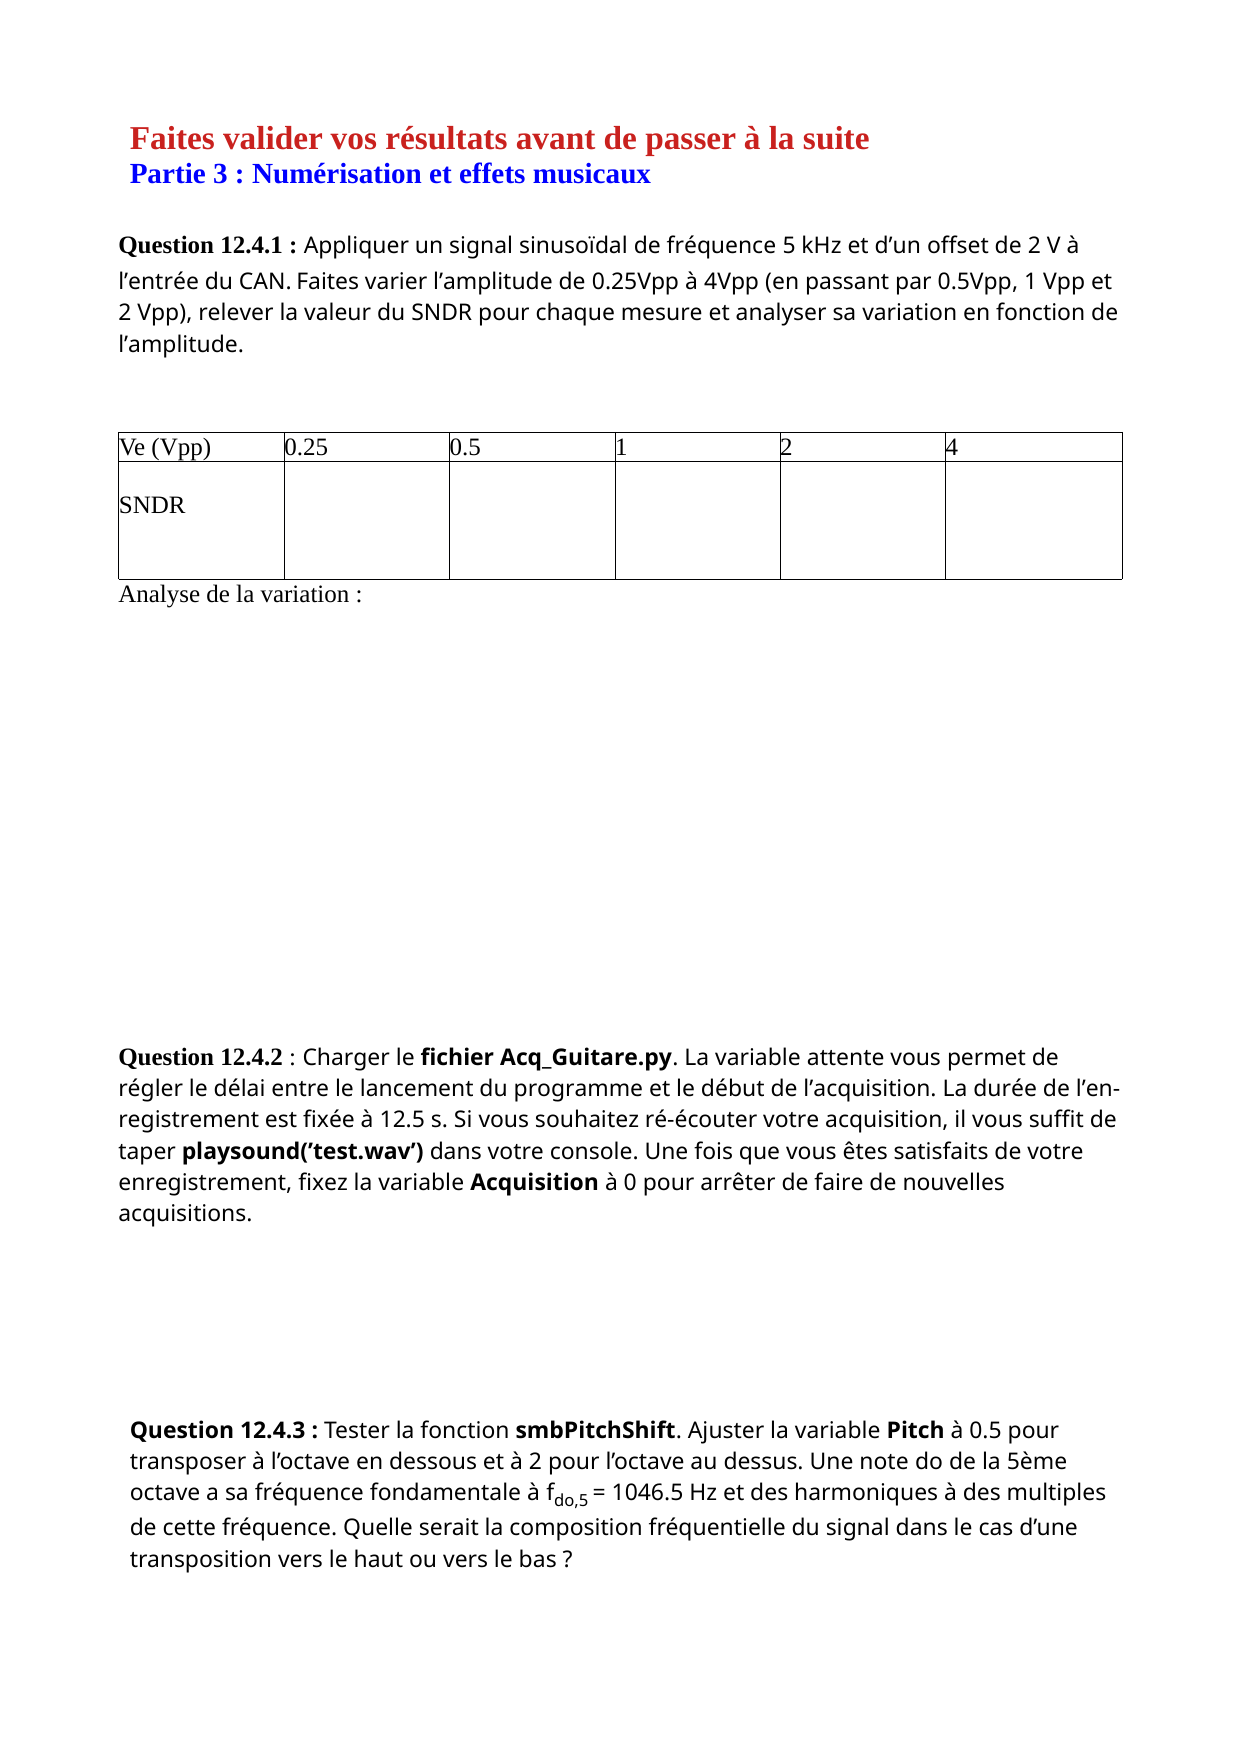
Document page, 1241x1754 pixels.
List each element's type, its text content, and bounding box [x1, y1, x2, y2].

table_cell [946, 462, 1122, 578]
text Question 12.4.2 : Charger le fichier Acq_Guitare.py. La variable attente vous permet de régler le délai entre le lancement du programme et le début de l’acquisition. La durée de l’en- registrement est fixée à 12.5 s. Si vous souhaitez ré-écouter votre acquisition, il vous suffit de taper playsound(’test.wav’) dans votre console. Une fois que vous êtes satisfaits de votre enregistrement, fixez la variable Acquisition à 0 pour arrêter de faire de nouvelles acquisitions. [118, 1041, 1122, 1228]
table_header Ve (Vpp) [119, 433, 284, 461]
table_header 1 [616, 433, 780, 461]
text Analyse de la variation : [118, 580, 1122, 608]
table_cell [450, 462, 615, 578]
table_header 0.5 [450, 433, 615, 461]
table_header 0.25 [285, 433, 449, 461]
table_header 2 [781, 433, 945, 461]
text Faites valider vos résultats avant de passer à la suite [129, 118, 1122, 156]
subtitle Question 12.4.3 : Tester la fonction smbPitchShift. Ajuster la variable Pitch à 0.5 pour transposer à l’octave en dessous et à 2 pour l’octave au dessus. Une note do de la 5ème octave a sa fréquence fondamentale à fdo,5 = 1046.5 Hz et des harmoniques à des multiples de cette fréquence. Quelle serait la composition fréquentielle du signal dans le cas d’une transposition vers le haut ou vers le bas ? [129, 1414, 1122, 1574]
table_header 4 [946, 433, 1122, 461]
table_cell [781, 462, 945, 578]
table_cell [616, 462, 780, 578]
table_cell [285, 462, 449, 578]
table_cell SNDR [119, 462, 284, 578]
text Partie 3 : Numérisation et effets musicaux [129, 156, 1122, 190]
text Question 12.4.1 : Appliquer un signal sinusoïdal de fréquence 5 kHz et d’un offset de 2 V à l’entrée du CAN. Faites varier l’amplitude de 0.25Vpp à 4Vpp (en passant par 0.5Vpp, 1 Vpp et 2 Vpp), relever la valeur du SNDR pour chaque mesure et analyser sa variation en fonction de l’amplitude. [118, 229, 1122, 359]
